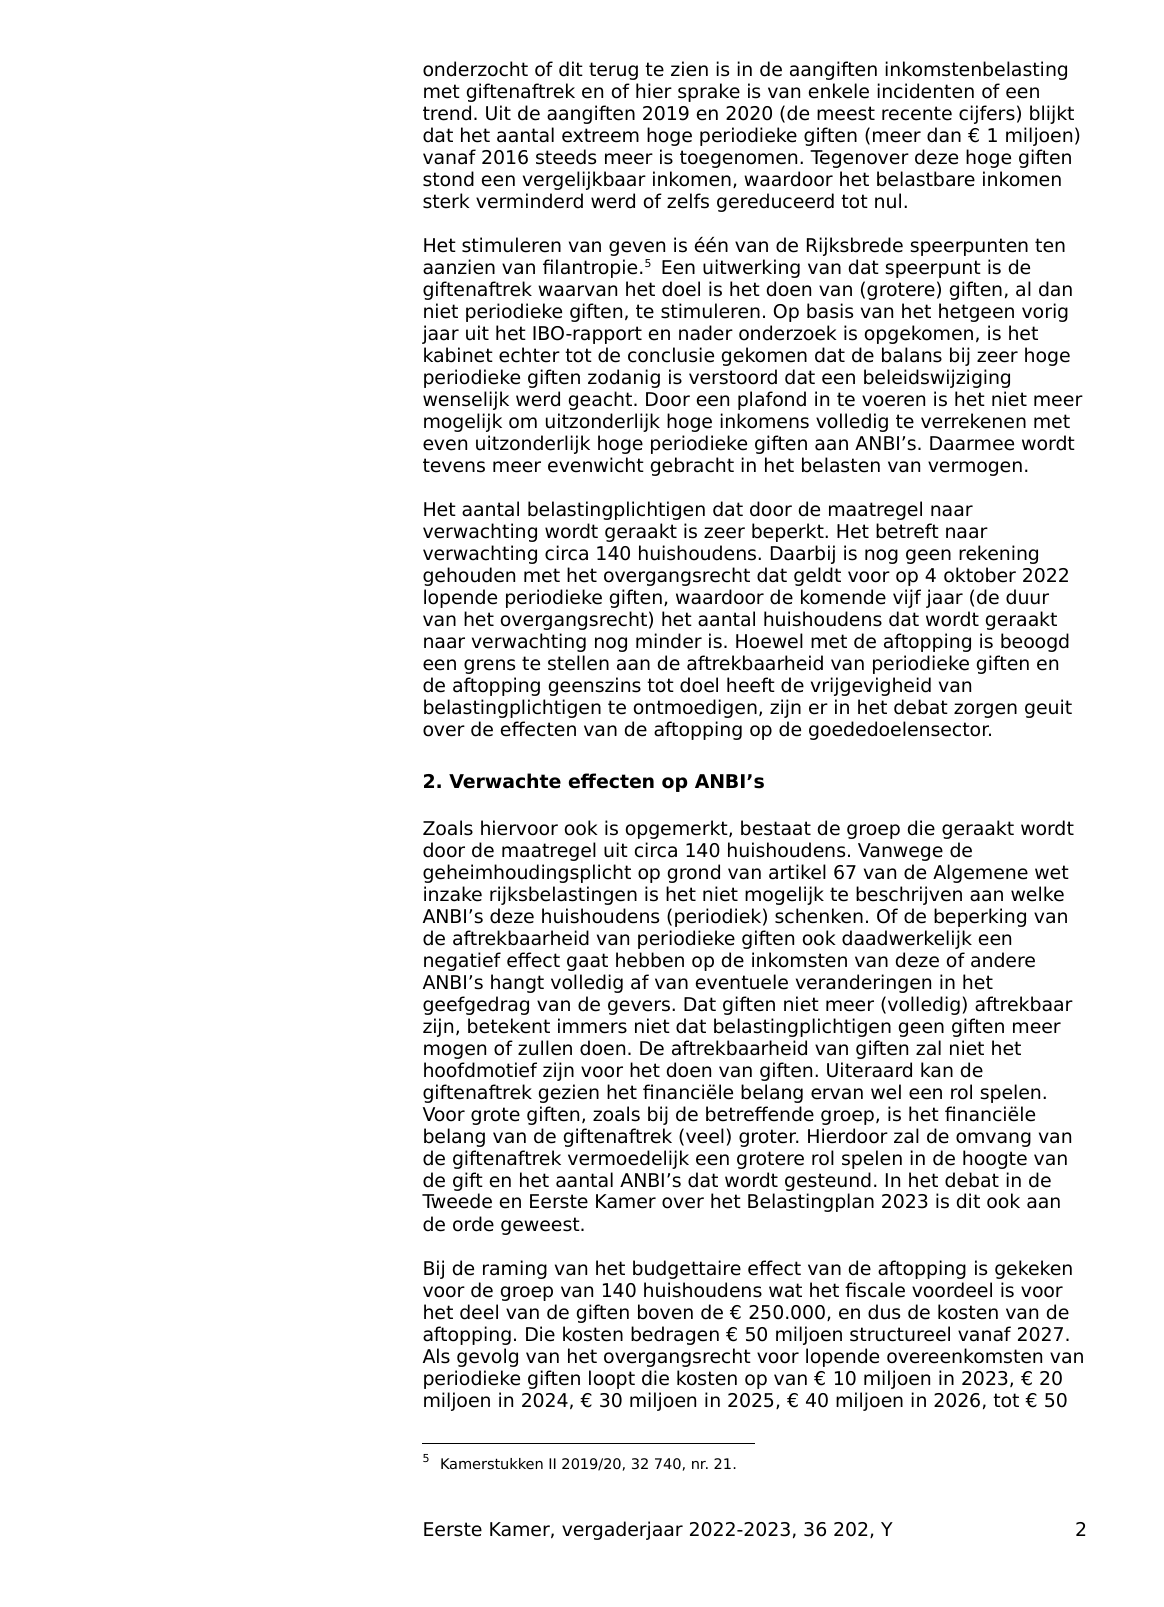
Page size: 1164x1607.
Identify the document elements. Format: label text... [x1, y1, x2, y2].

text Het aantal belastingplichtigen dat door de maatregel naar verwachting wordt geraakt is zeer beperkt. Het betreft naar verwachting circa 140 huishoudens. Daarbij is nog geen rekening gehouden met het overgangsrecht dat geldt voor op 4 oktober 2022 lopende periodieke giften, waardoor de komende vijf jaar (de duur van het overgangsrecht) het aantal huishoudens dat wordt geraakt naar verwachting nog minder is. Hoewel met de aftopping is beoogd een grens te stellen aan de aftrekbaarheid van periodieke giften en de aftopping geenszins tot doel heeft de vrijgevigheid van belastingplichtigen te ontmoedigen, zijn er in het debat zorgen geuit over de effecten van de aftopping op de goededoelensector. [422, 499, 1087, 741]
text Bij de raming van het budgettaire effect van de aftopping is gekeken voor de groep van 140 huishoudens wat het fiscale voordeel is voor het deel van de giften boven de € 250.000, en dus de kosten van de aftopping. Die kosten bedragen € 50 miljoen structureel vanaf 2027. Als gevolg van het overgangsrecht voor lopende overeenkomsten van periodieke giften loopt die kosten op van € 10 miljoen in 2023, € 20 miljoen in 2024, € 30 miljoen in 2025, € 40 miljoen in 2026, tot € 50 [422, 1258, 1087, 1411]
subtitle 2. Verwachte effecten op ANBI’s [422, 771, 1087, 793]
text Het stimuleren van geven is één van de Rijksbrede speerpunten ten aanzien van filantropie. Een uitwerking van dat speerpunt is de giftenaftrek waarvan het doel is het doen van (grotere) giften, al dan niet periodieke giften, te stimuleren. Op basis van het hetgeen vorig jaar uit het IBO-rapport en nader onderzoek is opgekomen, is het kabinet echter tot de conclusie gekomen dat de balans bij zeer hoge periodieke giften zodanig is verstoord dat een beleidswijziging wenselijk werd geacht. Door een plafond in te voeren is het niet meer mogelijk om uitzonderlijk hoge inkomens volledig te verrekenen met even uitzonderlijk hoge periodieke giften aan ANBI’s. Daarmee wordt tevens meer evenwicht gebracht in het belasten van vermogen. [422, 235, 1087, 477]
text onderzocht of dit terug te zien is in de aangiften inkomstenbelasting met giftenaftrek en of hier sprake is van enkele incidenten of een trend. Uit de aangiften 2019 en 2020 (de meest recente cijfers) blijkt dat het aantal extreem hoge periodieke giften (meer dan € 1 miljoen) vanaf 2016 steeds meer is toegenomen. Tegenover deze hoge giften stond een vergelijkbaar inkomen, waardoor het belastbare inkomen sterk verminderd werd of zelfs gereduceerd tot nul. [422, 59, 1087, 213]
text Kamerstukken II 2019/20, 32 740, nr. 21. [422, 1452, 1087, 1474]
text Zoals hiervoor ook is opgemerkt, bestaat de groep die geraakt wordt door de maatregel uit circa 140 huishoudens. Vanwege de geheimhoudingsplicht op grond van artikel 67 van de Algemene wet inzake rijksbelastingen is het niet mogelijk te beschrijven aan welke ANBI’s deze huishoudens (periodiek) schenken. Of de beperking van de aftrekbaarheid van periodieke giften ook daadwerkelijk een negatief effect gaat hebben op de inkomsten van deze of andere ANBI’s hangt volledig af van eventuele veranderingen in het geefgedrag van de gevers. Dat giften niet meer (volledig) aftrekbaar zijn, betekent immers niet dat belastingplichtigen geen giften meer mogen of zullen doen. De aftrekbaarheid van giften zal niet het hoofdmotief zijn voor het doen van giften. Uiteraard kan de giftenaftrek gezien het financiële belang ervan wel een rol spelen. Voor grote giften, zoals bij de betreffende groep, is het financiële belang van de giftenaftrek (veel) groter. Hierdoor zal de omvang van de giftenaftrek vermoedelijk een grotere rol spelen in de hoogte van de gift en het aantal ANBI’s dat wordt gesteund. In het debat in de Tweede en Eerste Kamer over het Belastingplan 2023 is dit ook aan de orde geweest. [422, 818, 1087, 1235]
